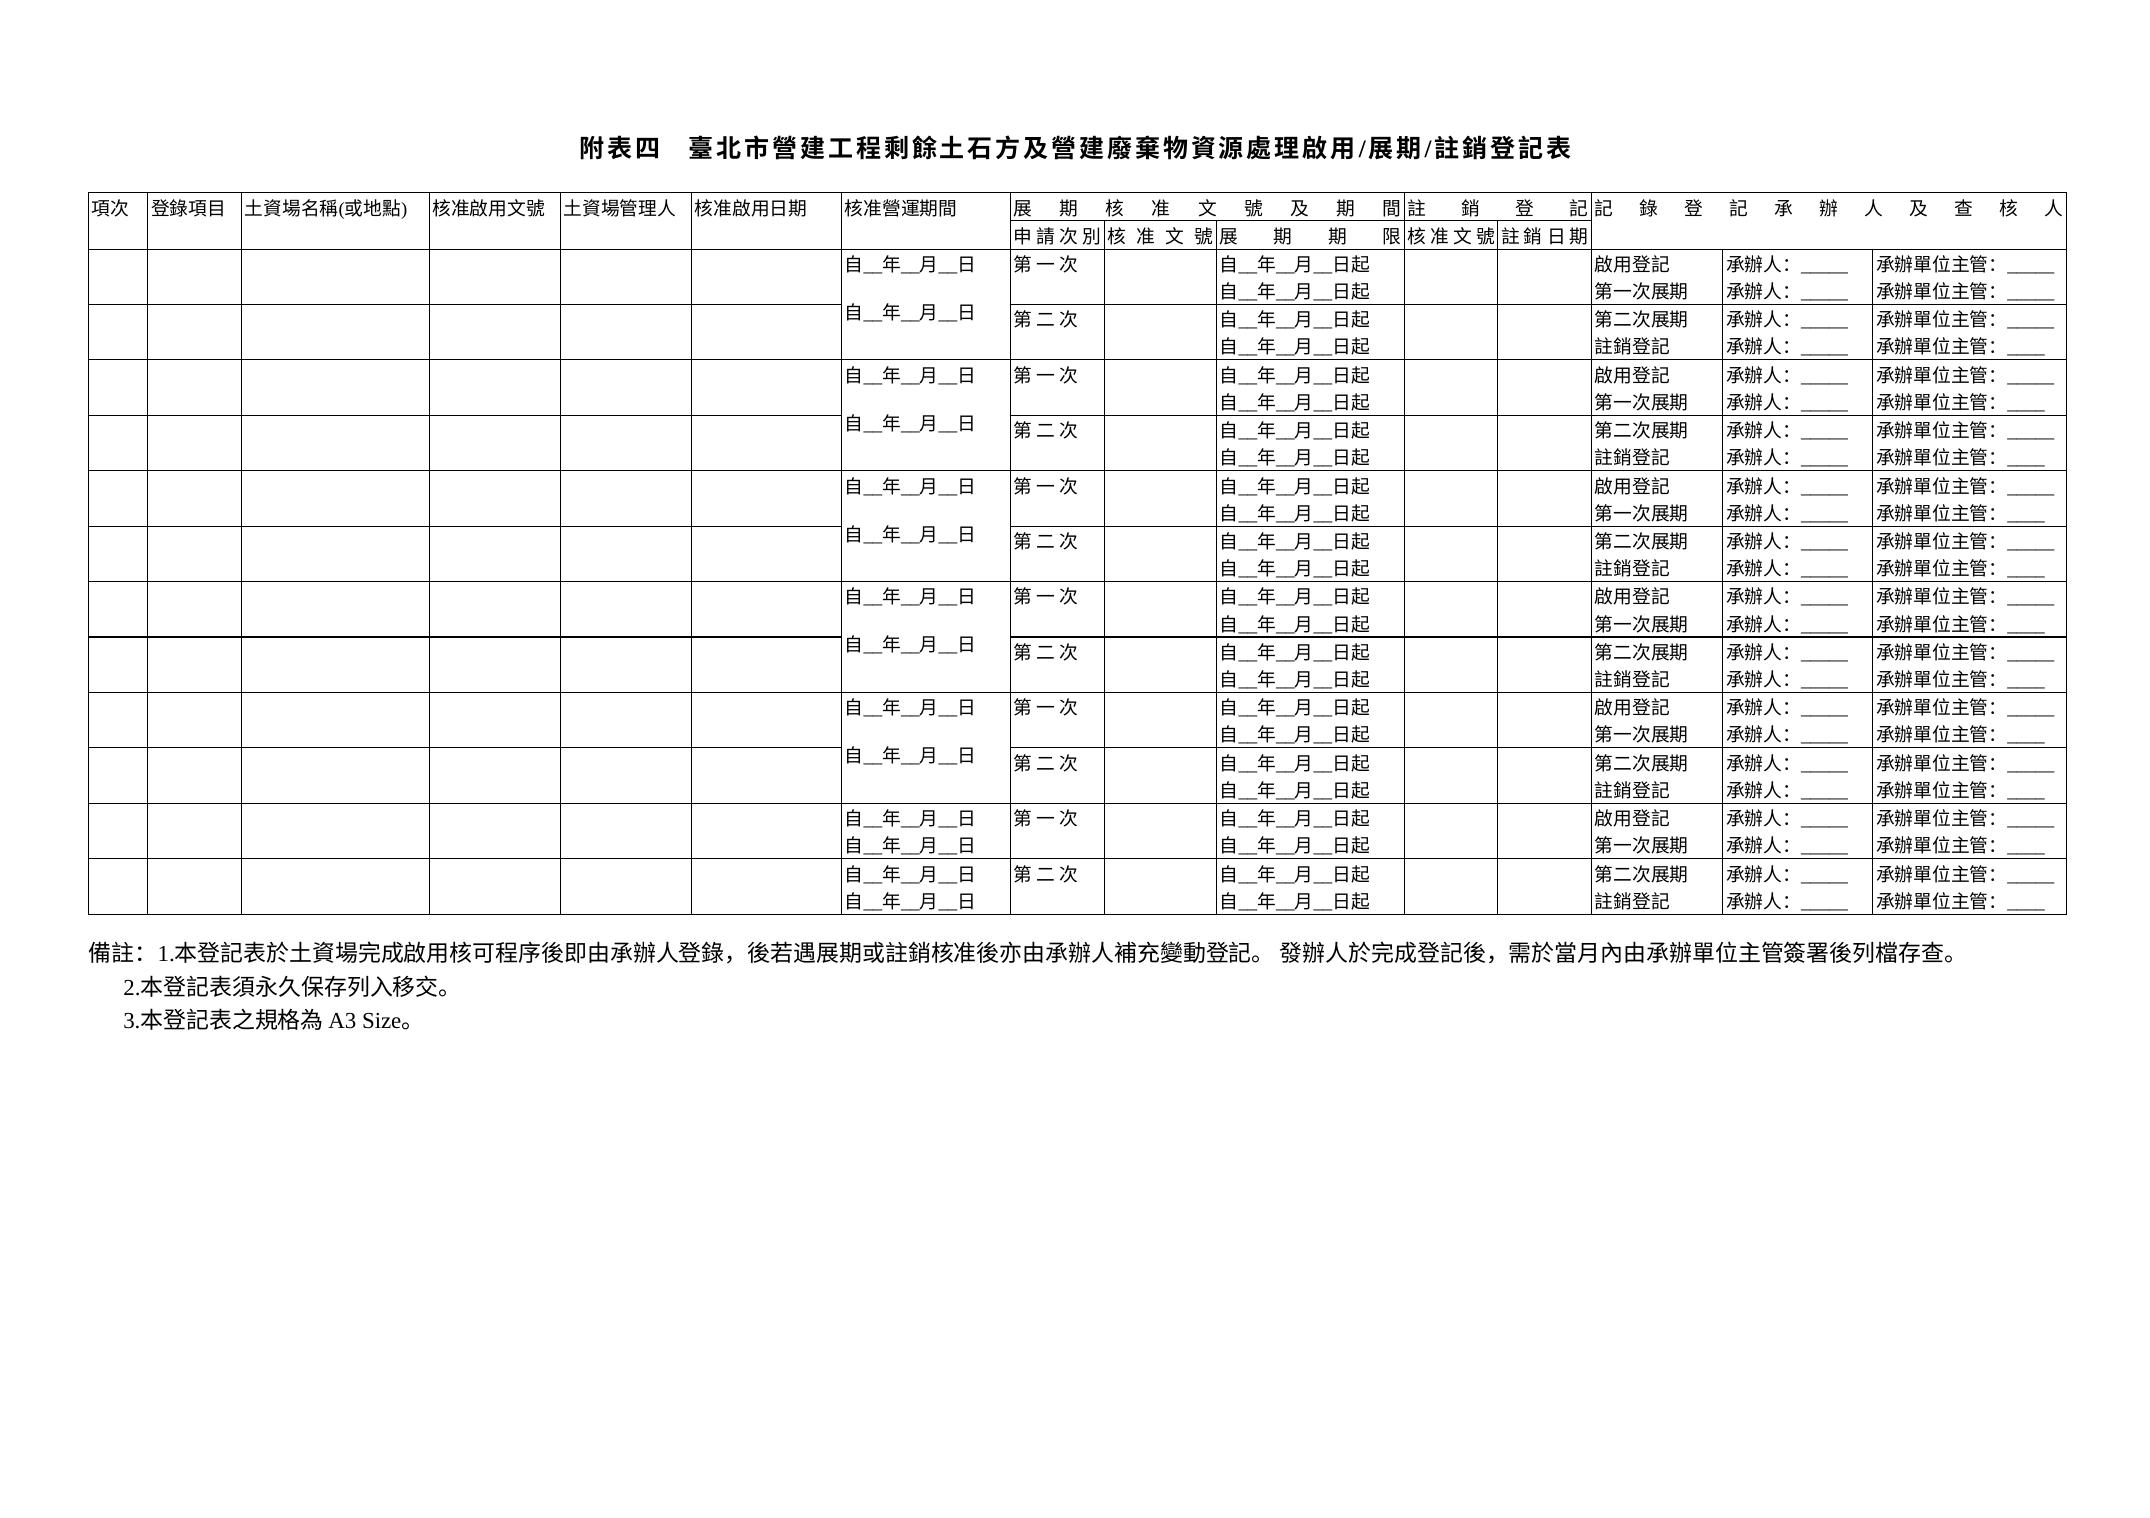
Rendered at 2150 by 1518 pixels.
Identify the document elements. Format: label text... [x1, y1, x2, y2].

table_header 記錄登記承辦人及查核人 [1592, 193, 2066, 248]
table_cell 承辦人：_____ 承辦人：_____ [1723, 471, 1872, 526]
table_cell [242, 360, 429, 415]
table_cell [148, 748, 241, 803]
table_cell 承辦人：_____ 承辦人：_____ [1723, 804, 1872, 858]
table_cell [692, 582, 841, 636]
table_cell [242, 638, 429, 692]
table_cell 承辦人：_____ 承辦人：_____ [1723, 859, 1872, 913]
table_cell [692, 638, 841, 692]
table_cell 承辦單位主管：_____ 承辦單位主管：____ [1873, 748, 2066, 803]
table_cell [1405, 638, 1497, 692]
table_cell [1405, 471, 1497, 526]
table_cell 第 一 次 [1011, 582, 1104, 636]
table_cell 啟用登記 第一次展期 [1592, 360, 1722, 415]
table_cell [561, 859, 691, 913]
table_cell 核准文號 [1405, 221, 1497, 248]
table_cell 啟用登記 第一次展期 [1592, 471, 1722, 526]
table_header 土資場管理人 [561, 193, 691, 248]
table_cell 啟用登記 第一次展期 [1592, 582, 1722, 636]
table_cell 自__年__月__日 自__年__月__日 [842, 859, 1010, 913]
text 2.本登記表須永久保存列入移交。 [89, 968, 2061, 1002]
table_cell [430, 804, 560, 858]
table_cell [1498, 582, 1591, 636]
text 附表四 臺北市營建工程剩餘土石方及營建廢棄物資源處理啟用/展期/註銷登記表 [89, 128, 2061, 164]
table_cell [148, 416, 241, 470]
table_cell 自__年__月__日 自__年__月__日 [842, 471, 1010, 581]
table_cell [561, 360, 691, 415]
table_cell 承辦單位主管：_____ 承辦單位主管：____ [1873, 305, 2066, 359]
table_cell 承辦人：_____ 承辦人：_____ [1723, 638, 1872, 692]
table_cell [89, 693, 147, 747]
table_cell 第 二 次 [1011, 859, 1104, 913]
table_cell [692, 360, 841, 415]
table_cell 第 二 次 [1011, 748, 1104, 803]
table_cell [1498, 416, 1591, 470]
table_cell [89, 859, 147, 913]
table_cell [148, 527, 241, 581]
table_cell [1498, 471, 1591, 526]
table_cell [1405, 804, 1497, 858]
table_cell [561, 416, 691, 470]
table_cell 第二次展期 註銷登記 [1592, 859, 1722, 913]
table_cell [1405, 305, 1497, 359]
table_cell [430, 527, 560, 581]
table_cell 註銷日期 [1498, 221, 1591, 248]
table_cell 自__年__月__日起 自__年__月__日起 [1217, 748, 1404, 803]
table_cell [1498, 748, 1591, 803]
table_cell 承辦單位主管：_____ 承辦單位主管：____ [1873, 582, 2066, 636]
table_cell [89, 804, 147, 858]
table_cell [148, 305, 241, 359]
table_header 登錄項目 [148, 193, 241, 248]
table_cell [148, 693, 241, 747]
table_cell [692, 416, 841, 470]
table_cell 承辦單位主管：_____ 承辦單位主管：____ [1873, 638, 2066, 692]
table_cell 第 二 次 [1011, 527, 1104, 581]
table_cell 自__年__月__日 自__年__月__日 [842, 582, 1010, 692]
table_cell [430, 693, 560, 747]
table_cell [89, 360, 147, 415]
table_cell 啟用登記 第一次展期 [1592, 250, 1722, 304]
table_cell [1105, 582, 1216, 636]
table_cell 啟用登記 第一次展期 [1592, 804, 1722, 858]
table_cell [561, 693, 691, 747]
table_cell 承辦單位主管：_____ 承辦單位主管：_____ [1873, 250, 2066, 304]
table_cell 第 二 次 [1011, 638, 1104, 692]
table_cell [430, 471, 560, 526]
table_cell 第二次展期 註銷登記 [1592, 748, 1722, 803]
table_cell 承辦單位主管：_____ 承辦單位主管：____ [1873, 416, 2066, 470]
table_cell [692, 693, 841, 747]
table_cell [561, 250, 691, 304]
table_cell [430, 638, 560, 692]
table_cell 自__年__月__日起 自__年__月__日起 [1217, 693, 1404, 747]
table_cell [1105, 360, 1216, 415]
table_cell [89, 748, 147, 803]
table_cell [561, 582, 691, 636]
table_cell [1498, 527, 1591, 581]
table_cell 承辦單位主管：_____ 承辦單位主管：____ [1873, 859, 2066, 913]
table_cell [1105, 250, 1216, 304]
table_cell [1105, 804, 1216, 858]
table_cell [1405, 859, 1497, 913]
table_cell [242, 859, 429, 913]
table_cell 自__年__月__日起 自__年__月__日起 [1217, 360, 1404, 415]
table_cell [430, 360, 560, 415]
table_cell [1105, 693, 1216, 747]
table_cell 自__年__月__日起 自__年__月__日起 [1217, 804, 1404, 858]
table_cell [148, 582, 241, 636]
table_cell [89, 250, 147, 304]
table_cell 自__年__月__日起 自__年__月__日起 [1217, 471, 1404, 526]
table_cell 第二次展期 註銷登記 [1592, 305, 1722, 359]
table_cell 承辦人：_____ 承辦人：_____ [1723, 693, 1872, 747]
table_cell 申請次別 [1011, 221, 1104, 248]
table_cell [1498, 638, 1591, 692]
table_cell 自__年__月__日 自__年__月__日 [842, 250, 1010, 359]
table_cell [1105, 527, 1216, 581]
table_cell 承辦人：_____ 承辦人：_____ [1723, 416, 1872, 470]
table_cell [89, 471, 147, 526]
table_header 註銷登記 [1405, 193, 1591, 220]
table_cell [1105, 416, 1216, 470]
table_cell 第 一 次 [1011, 250, 1104, 304]
table_cell 自__年__月__日 自__年__月__日 [842, 360, 1010, 470]
table_cell [242, 804, 429, 858]
table_cell [561, 471, 691, 526]
table_cell 承辦人：_____ 承辦人：_____ [1723, 527, 1872, 581]
table_cell [148, 471, 241, 526]
table_cell [561, 305, 691, 359]
table_cell [1105, 748, 1216, 803]
table_cell [242, 305, 429, 359]
table_cell [430, 582, 560, 636]
table_cell 核准文號 [1105, 221, 1216, 248]
text 3.本登記表之規格為A3 Size。 [89, 1002, 2061, 1035]
table_cell [692, 859, 841, 913]
table_cell [242, 416, 429, 470]
table_cell 承辦單位主管：_____ 承辦單位主管：____ [1873, 527, 2066, 581]
table_cell [430, 859, 560, 913]
table_cell [89, 416, 147, 470]
table_cell 承辦單位主管：_____ 承辦單位主管：____ [1873, 471, 2066, 526]
table_cell 承辦人：_____ 承辦人：_____ [1723, 250, 1872, 304]
table_cell [148, 250, 241, 304]
table_cell 自__年__月__日起 自__年__月__日起 [1217, 859, 1404, 913]
table_cell [1405, 582, 1497, 636]
table_cell [561, 748, 691, 803]
table_header 土資場名稱(或地點) [242, 193, 429, 248]
table_header 展期核准文號及期間 [1011, 193, 1404, 220]
table_cell [89, 582, 147, 636]
table_cell 承辦單位主管：_____ 承辦單位主管：____ [1873, 360, 2066, 415]
table_cell 承辦單位主管：_____ 承辦單位主管：____ [1873, 804, 2066, 858]
table_cell 承辦人：_____ 承辦人：_____ [1723, 748, 1872, 803]
table_cell 展期期限 [1217, 221, 1404, 248]
table_cell 自__年__月__日起 自__年__月__日起 [1217, 582, 1404, 636]
table_cell [1498, 804, 1591, 858]
table_cell [1105, 471, 1216, 526]
table_cell [430, 748, 560, 803]
table_cell [692, 250, 841, 304]
table_cell [1105, 638, 1216, 692]
table_cell [1405, 693, 1497, 747]
table_cell 承辦人：_____ 承辦人：_____ [1723, 360, 1872, 415]
table_cell [89, 638, 147, 692]
table_cell [1405, 748, 1497, 803]
table_header 核准啟用文號 [430, 193, 560, 248]
table_cell [1105, 859, 1216, 913]
table_cell 自__年__月__日起 自__年__月__日起 [1217, 527, 1404, 581]
table_cell [692, 804, 841, 858]
table_cell [148, 804, 241, 858]
table_cell [1405, 527, 1497, 581]
table_cell 第二次展期 註銷登記 [1592, 527, 1722, 581]
table_cell [148, 360, 241, 415]
table_cell [430, 416, 560, 470]
table_cell [242, 693, 429, 747]
table_cell 承辦單位主管：_____ 承辦單位主管：____ [1873, 693, 2066, 747]
table_cell [1498, 859, 1591, 913]
table_cell 第 一 次 [1011, 360, 1104, 415]
table_cell [1105, 305, 1216, 359]
table_cell 自__年__月__日起 自__年__月__日起 [1217, 250, 1404, 304]
table_cell 承辦人：_____ 承辦人：_____ [1723, 582, 1872, 636]
table_cell [89, 527, 147, 581]
table_cell [1498, 360, 1591, 415]
table_cell [1405, 360, 1497, 415]
table_cell 承辦人：_____ 承辦人：_____ [1723, 305, 1872, 359]
table_header 核准啟用日期 [692, 193, 841, 248]
table_cell 自__年__月__日 自__年__月__日 [842, 804, 1010, 858]
table_cell [692, 527, 841, 581]
table_cell [1405, 250, 1497, 304]
table_cell [1498, 693, 1591, 747]
table_cell [148, 638, 241, 692]
table_cell [561, 527, 691, 581]
table_header 項次 [89, 193, 147, 248]
text 備註：1.本登記表於土資場完成啟用核可程序後即由承辦人登錄，後若遇展期或註銷核准後亦由承辦人補充變動登記。 發辦人於完成登記後，需於當月內由承辦單位主管簽署後列檔存查。 [89, 935, 2061, 968]
table_cell 第 一 次 [1011, 471, 1104, 526]
table_cell [242, 748, 429, 803]
table_cell [1498, 250, 1591, 304]
table_cell 第 一 次 [1011, 804, 1104, 858]
table_cell [561, 638, 691, 692]
table_cell 啟用登記 第一次展期 [1592, 693, 1722, 747]
table_cell [242, 471, 429, 526]
table_cell [561, 804, 691, 858]
table_cell 自__年__月__日起 自__年__月__日起 [1217, 638, 1404, 692]
table_header 核准營運期間 [842, 193, 1010, 248]
table_cell 第二次展期 註銷登記 [1592, 638, 1722, 692]
table_cell 自__年__月__日 自__年__月__日 [842, 693, 1010, 803]
table_cell 第二次展期 註銷登記 [1592, 416, 1722, 470]
table_cell [89, 305, 147, 359]
table_cell [242, 250, 429, 304]
table_cell [692, 305, 841, 359]
table_cell [1405, 416, 1497, 470]
table_cell [148, 859, 241, 913]
table_cell [430, 250, 560, 304]
table_cell 第 二 次 [1011, 416, 1104, 470]
table_cell [692, 471, 841, 526]
table_cell 第 一 次 [1011, 693, 1104, 747]
table_cell [1498, 305, 1591, 359]
table_cell [242, 582, 429, 636]
table_cell 第 二 次 [1011, 305, 1104, 359]
table_cell [430, 305, 560, 359]
table_cell 自__年__月__日起 自__年__月__日起 [1217, 305, 1404, 359]
table_cell 自__年__月__日起 自__年__月__日起 [1217, 416, 1404, 470]
table_cell [242, 527, 429, 581]
table_cell [692, 748, 841, 803]
